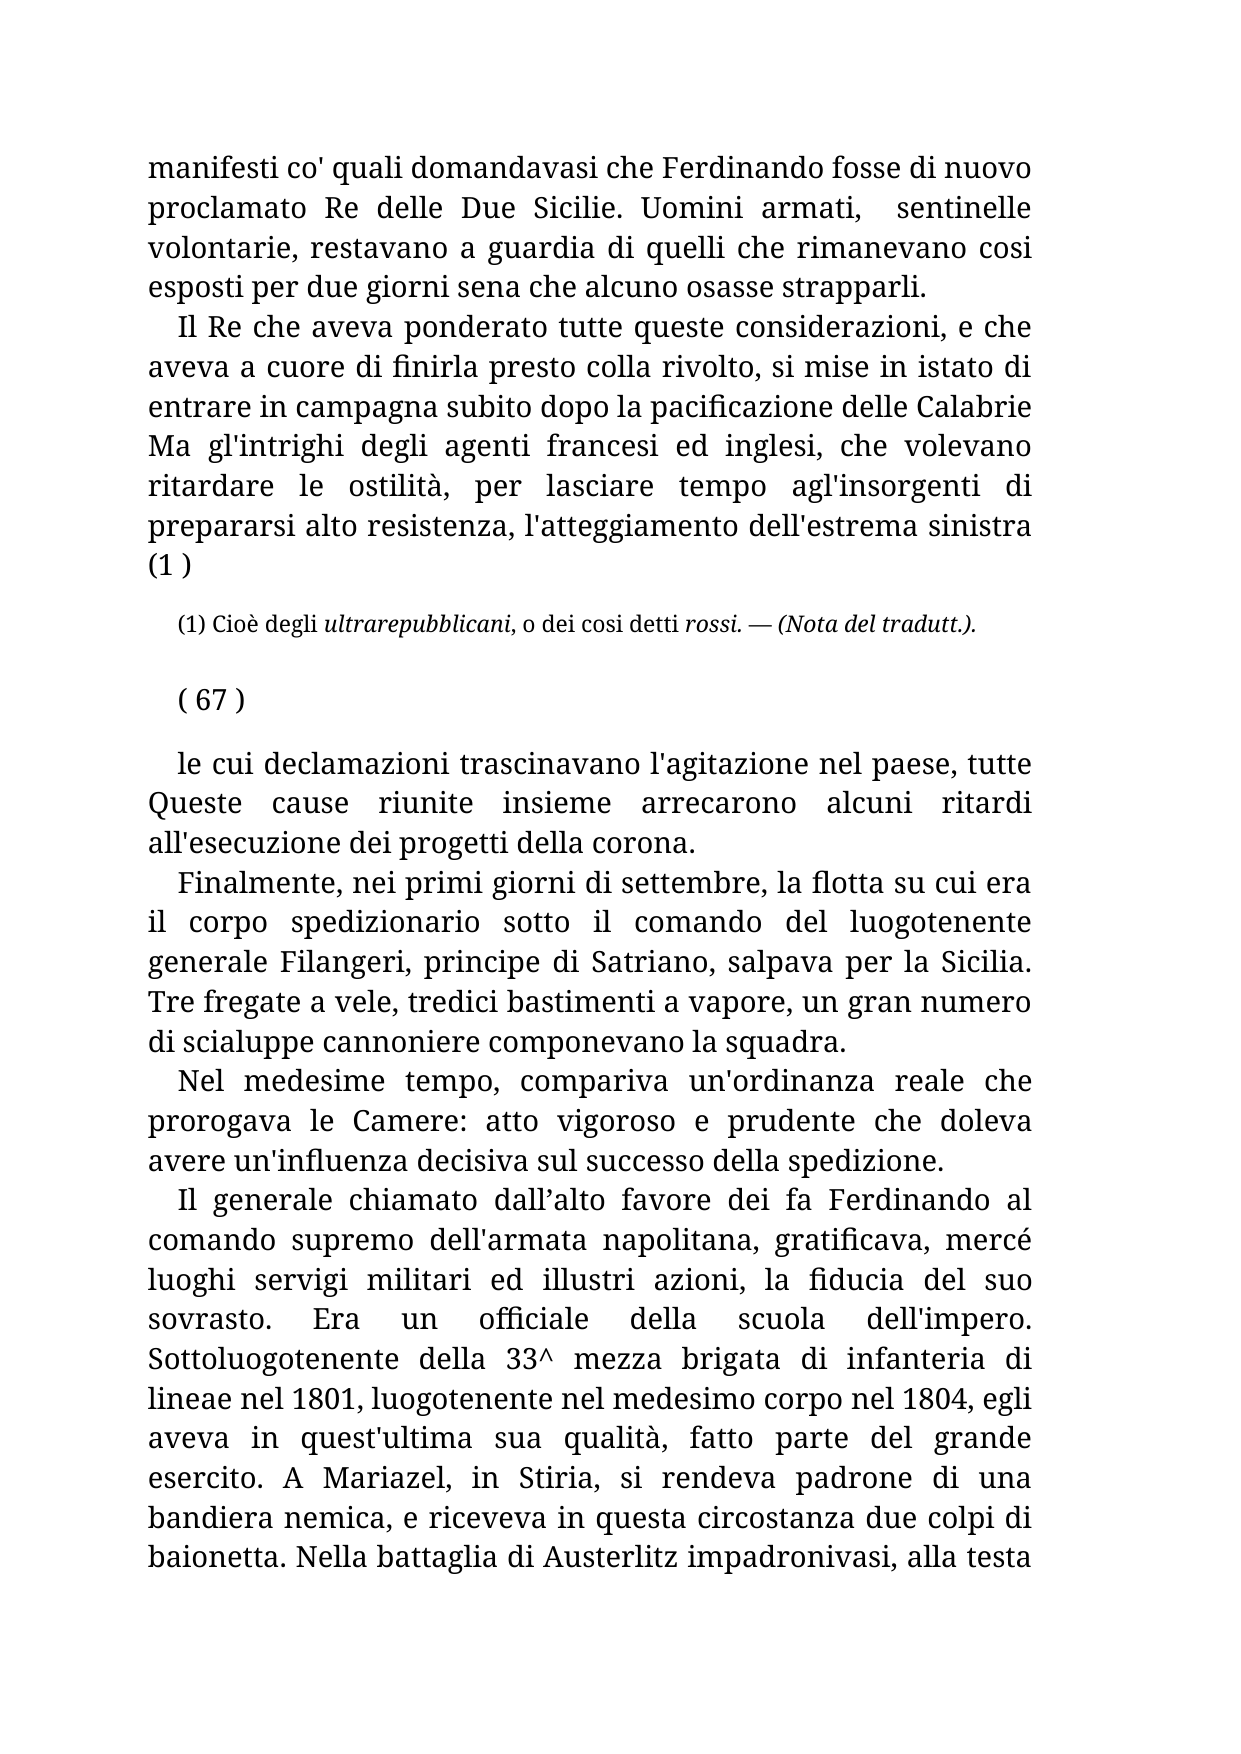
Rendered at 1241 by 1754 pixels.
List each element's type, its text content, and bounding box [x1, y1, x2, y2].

text Nel medesime tempo, compariva un'ordinanza reale che prorogava le Camere: atto vigoroso e prudente che doleva avere un'influenza decisiva sul successo della spedizione. [148, 1061, 1033, 1179]
text le cui declamazioni trascinavano l'agitazione nel paese, tutte Queste cause riunite insieme arrecarono alcuni ritardi all'esecuzione dei progetti della corona. [148, 743, 1033, 862]
text Finalmente, nei primi giorni di settembre, la flotta su cui era il corpo spedizionario sotto il comando del luogotenente generale Filangeri, principe di Satriano, salpava per la Sicilia. Tre fregate a vele, tredici bastimenti a vapore, un gran numero di scialuppe cannoniere componevano la squadra. [148, 862, 1033, 1061]
text Il generale chiamato dall’alto favore dei fa Ferdinando al comando supremo dell'armata napolitana, gratificava, mercé luoghi servigi militari ed illustri azioni, la fiducia del suo sovrasto. Era un officiale della scuola dell'impero. Sottoluogotenente della 33^ mezza brigata di infanteria di lineae nel 1801, luogotenente nel medesimo corpo nel 1804, egli aveva in quest'ultima sua qualità, fatto parte del grande esercito. A Mariazel, in Stiria, si rendeva padrone di una bandiera nemica, e riceveva in questa circostanza due colpi di baionetta. Nella battaglia di Austerlitz impadronivasi, alla testa [148, 1179, 1033, 1576]
text ( 67 ) [148, 679, 1033, 719]
text (1) Cioè degli ultrarepubblicani, o dei cosi detti rossi. — (Nota del tradutt.). [148, 608, 1033, 639]
text Il Re che aveva ponderato tutte queste considerazioni, e che aveva a cuore di finirla presto colla rivolto, si mise in istato di entrare in campagna subito dopo la pacificazione delle Calabrie Ma gl'intrighi degli agenti francesi ed inglesi, che volevano ritardare le ostilità, per lasciare tempo agl'insorgenti di prepararsi alto resistenza, l'atteggiamento dell'estrema sinistra (1 ) [148, 306, 1033, 584]
text manifesti co' quali domandavasi che Ferdinando fosse di nuovo proclamato Re delle Due Sicilie. Uomini armati, sentinelle volontarie, restavano a guardia di quelli che rimanevano cosi esposti per due giorni sena che alcuno osasse strapparli. [148, 148, 1033, 306]
